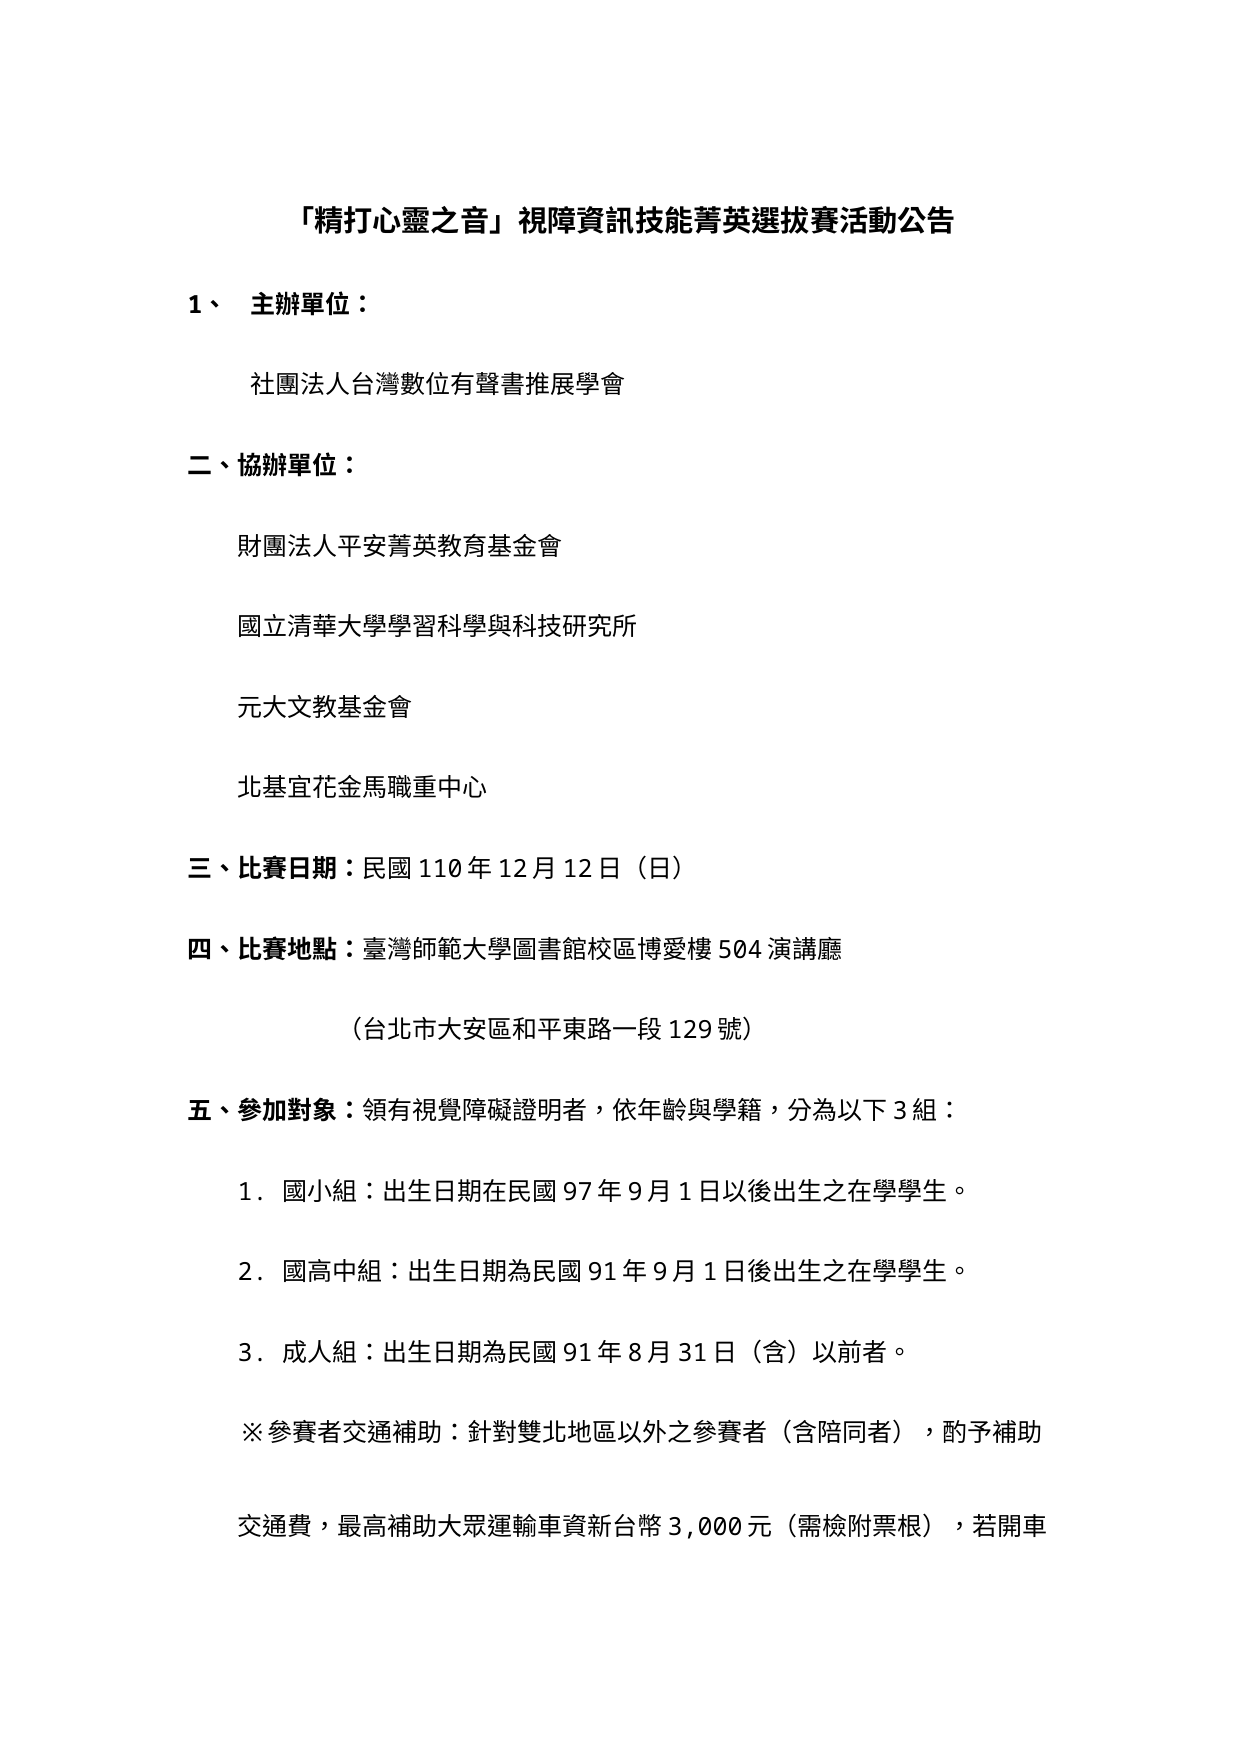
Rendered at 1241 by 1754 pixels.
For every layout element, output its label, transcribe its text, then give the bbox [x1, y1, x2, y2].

text 二、協辦單位： [187, 422, 1053, 484]
text 1. 國小組：出生日期在民國97年9月1日以後出生之在學學生。 [187, 1147, 1053, 1210]
text 國立清華大學學習科學與科技研究所 [187, 583, 1053, 646]
text 社團法人台灣數位有聲書推展學會 [250, 341, 1053, 404]
text （台北市大安區和平東路一段129號） [337, 986, 1053, 1049]
text ※參賽者交通補助：針對雙北地區以外之參賽者（含陪同者），酌予補助交通費，最高補助大眾運輸車資新台幣3,000元（需檢附票根），若開車 [237, 1389, 1053, 1546]
text 元大文教基金會 [187, 664, 1053, 726]
text 五、參加對象：領有視覺障礙證明者，依年齡與學籍，分為以下3組： [187, 1067, 1053, 1129]
text 「精打心靈之音」視障資訊技能菁英選拔賽活動公告 [187, 177, 1053, 239]
text 北基宜花金馬職重中心 [187, 744, 1053, 807]
text 財團法人平安菁英教育基金會 [187, 502, 1053, 565]
text 2. 國高中組：出生日期為民國91年9月1日後出生之在學學生。 [187, 1228, 1053, 1291]
list 主辦單位： [187, 261, 1053, 323]
text 三、比賽日期：民國110年12月12日（日） [187, 825, 1053, 887]
text 四、比賽地點：臺灣師範大學圖書館校區博愛樓504演講廳 [187, 906, 1053, 968]
text 3. 成人組：出生日期為民國91年8月31日（含）以前者。 [187, 1309, 1053, 1371]
